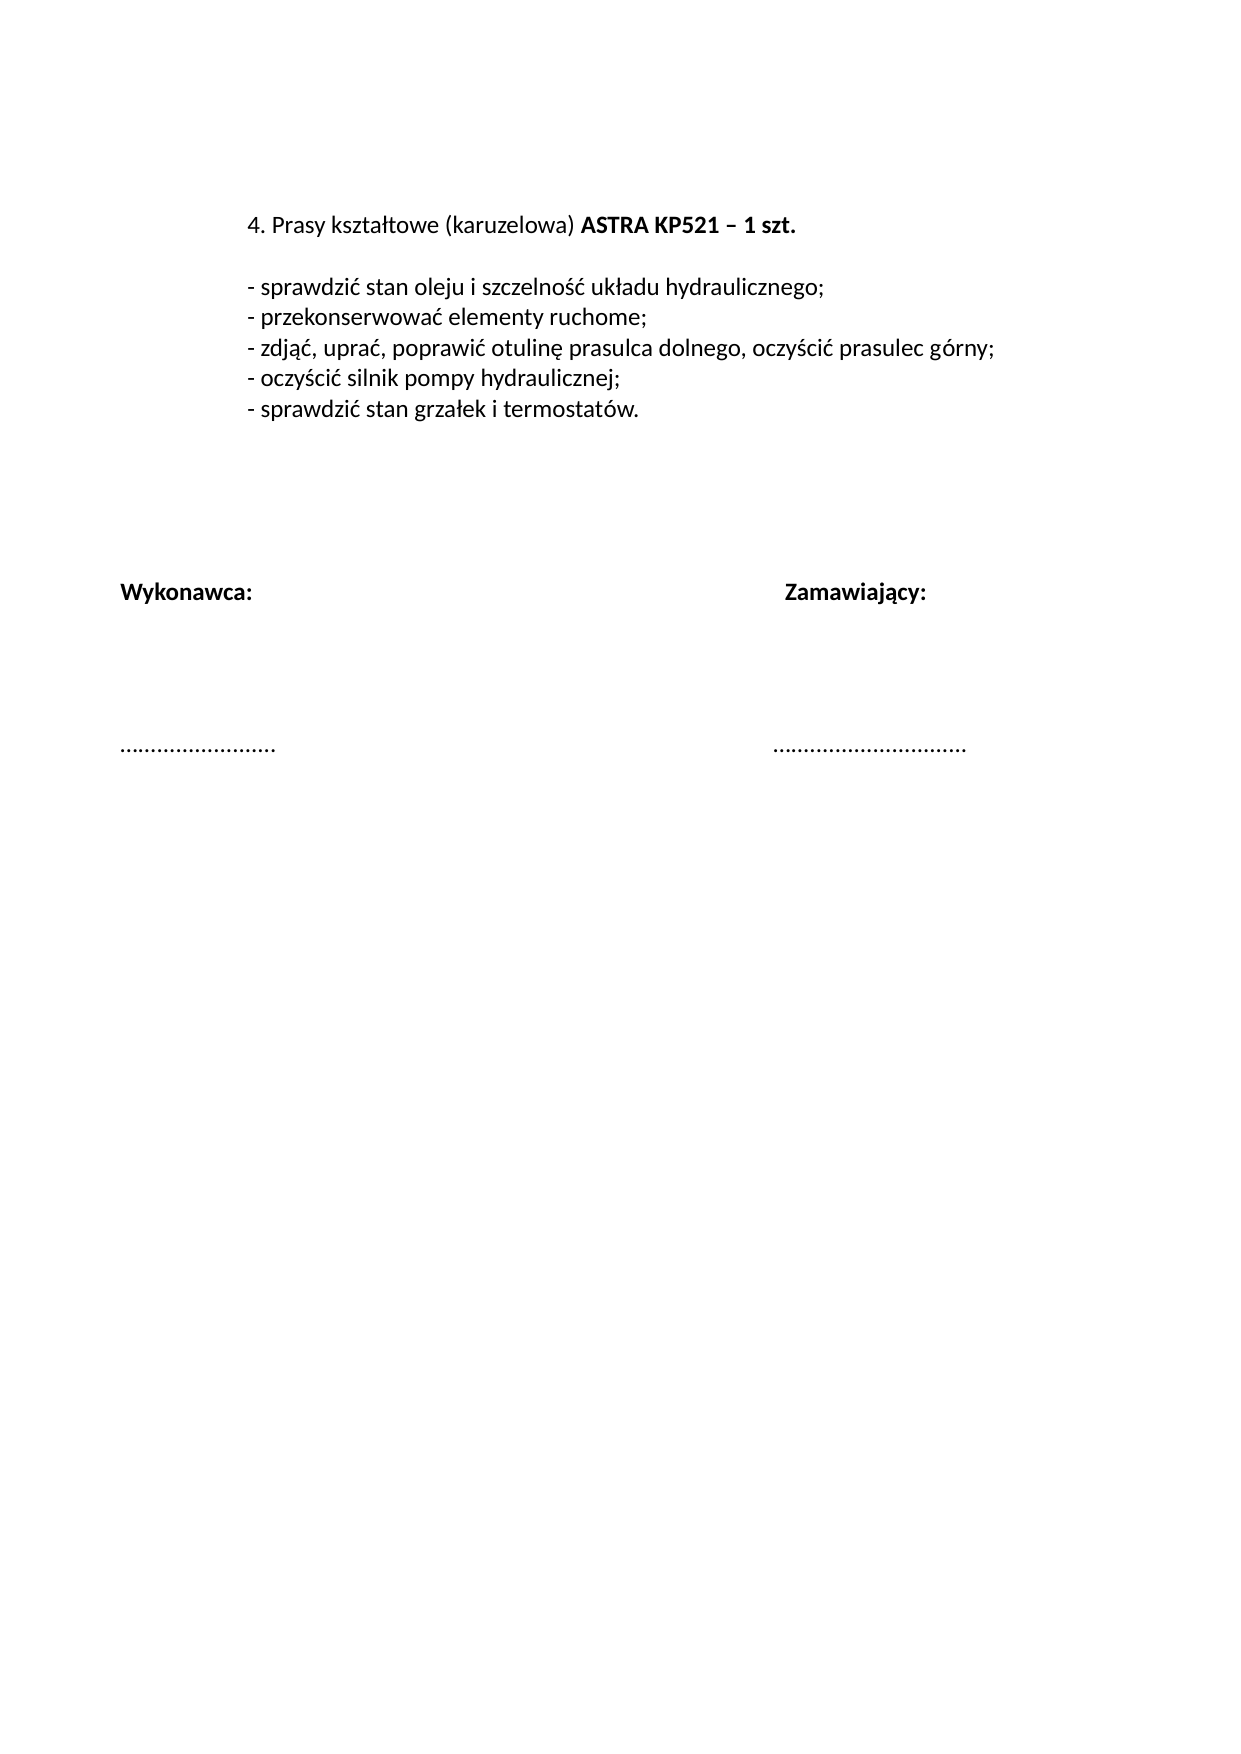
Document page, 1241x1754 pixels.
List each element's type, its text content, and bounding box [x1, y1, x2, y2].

text - oczyścić silnik pompy hydraulicznej; [247, 362, 1122, 393]
text Wykonawca: Zamawiający: [120, 576, 1122, 606]
text …...................... …............................ [120, 728, 1122, 759]
text - przekonserwować elementy ruchome; [247, 301, 1122, 332]
text - zdjąć, uprać, poprawić otulinę prasulca dolnego, oczyścić prasulec górny; [247, 332, 1122, 362]
text - sprawdzić stan grzałek i termostatów. [247, 393, 1122, 423]
text - sprawdzić stan oleju i szczelność układu hydraulicznego; [247, 271, 1122, 301]
text 4. Prasy kształtowe (karuzelowa) ASTRA KP521 – 1 szt. [247, 210, 1122, 240]
